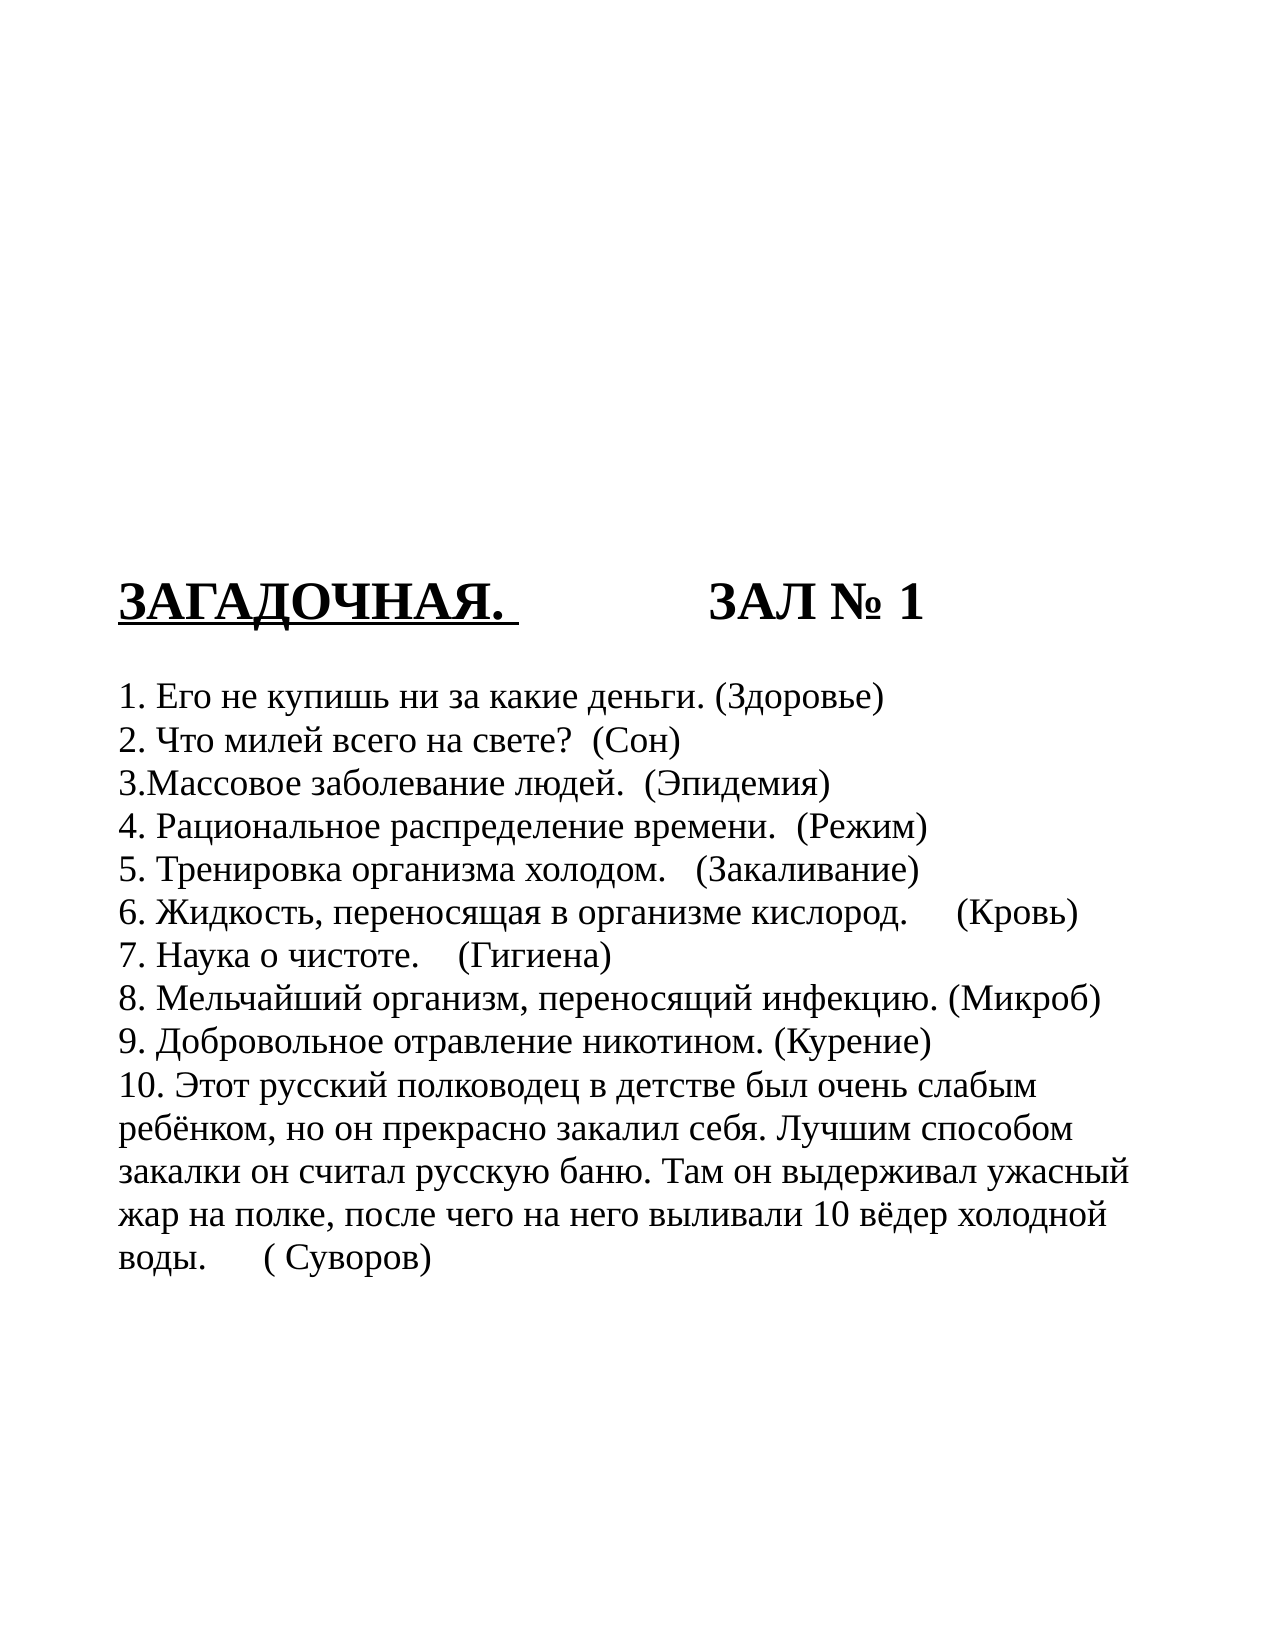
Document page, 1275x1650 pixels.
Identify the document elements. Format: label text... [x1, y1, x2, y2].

text 1. Его не купишь ни за какие деньги. (Здоровье) 2. Что милей всего на свете? (Сон) 3.Массовое заболевание людей. (Эпидемия) 4. Рациональное распределение времени. (Режим) 5. Тренировка организма холодом. (Закаливание) 6. Жидкость, переносящая в организме кислород. (Кровь) 7. Наука о чистоте. (Гигиена) 8. Мельчайший организм, переносящий инфекцию. (Микроб) 9. Добровольное отравление никотином. (Курение) 10. Этот русский полководец в детстве был очень слабым ребёнком, но он прекрасно закалил себя. Лучшим способом закалки он считал русскую баню. Там он выдерживал ужасный жар на полке, после чего на него выливали 10 вёдер холодной воды. ( Суворов) [118, 674, 1157, 1278]
text ЗАГАДОЧНАЯ. ЗАЛ № 1 [118, 568, 1157, 631]
